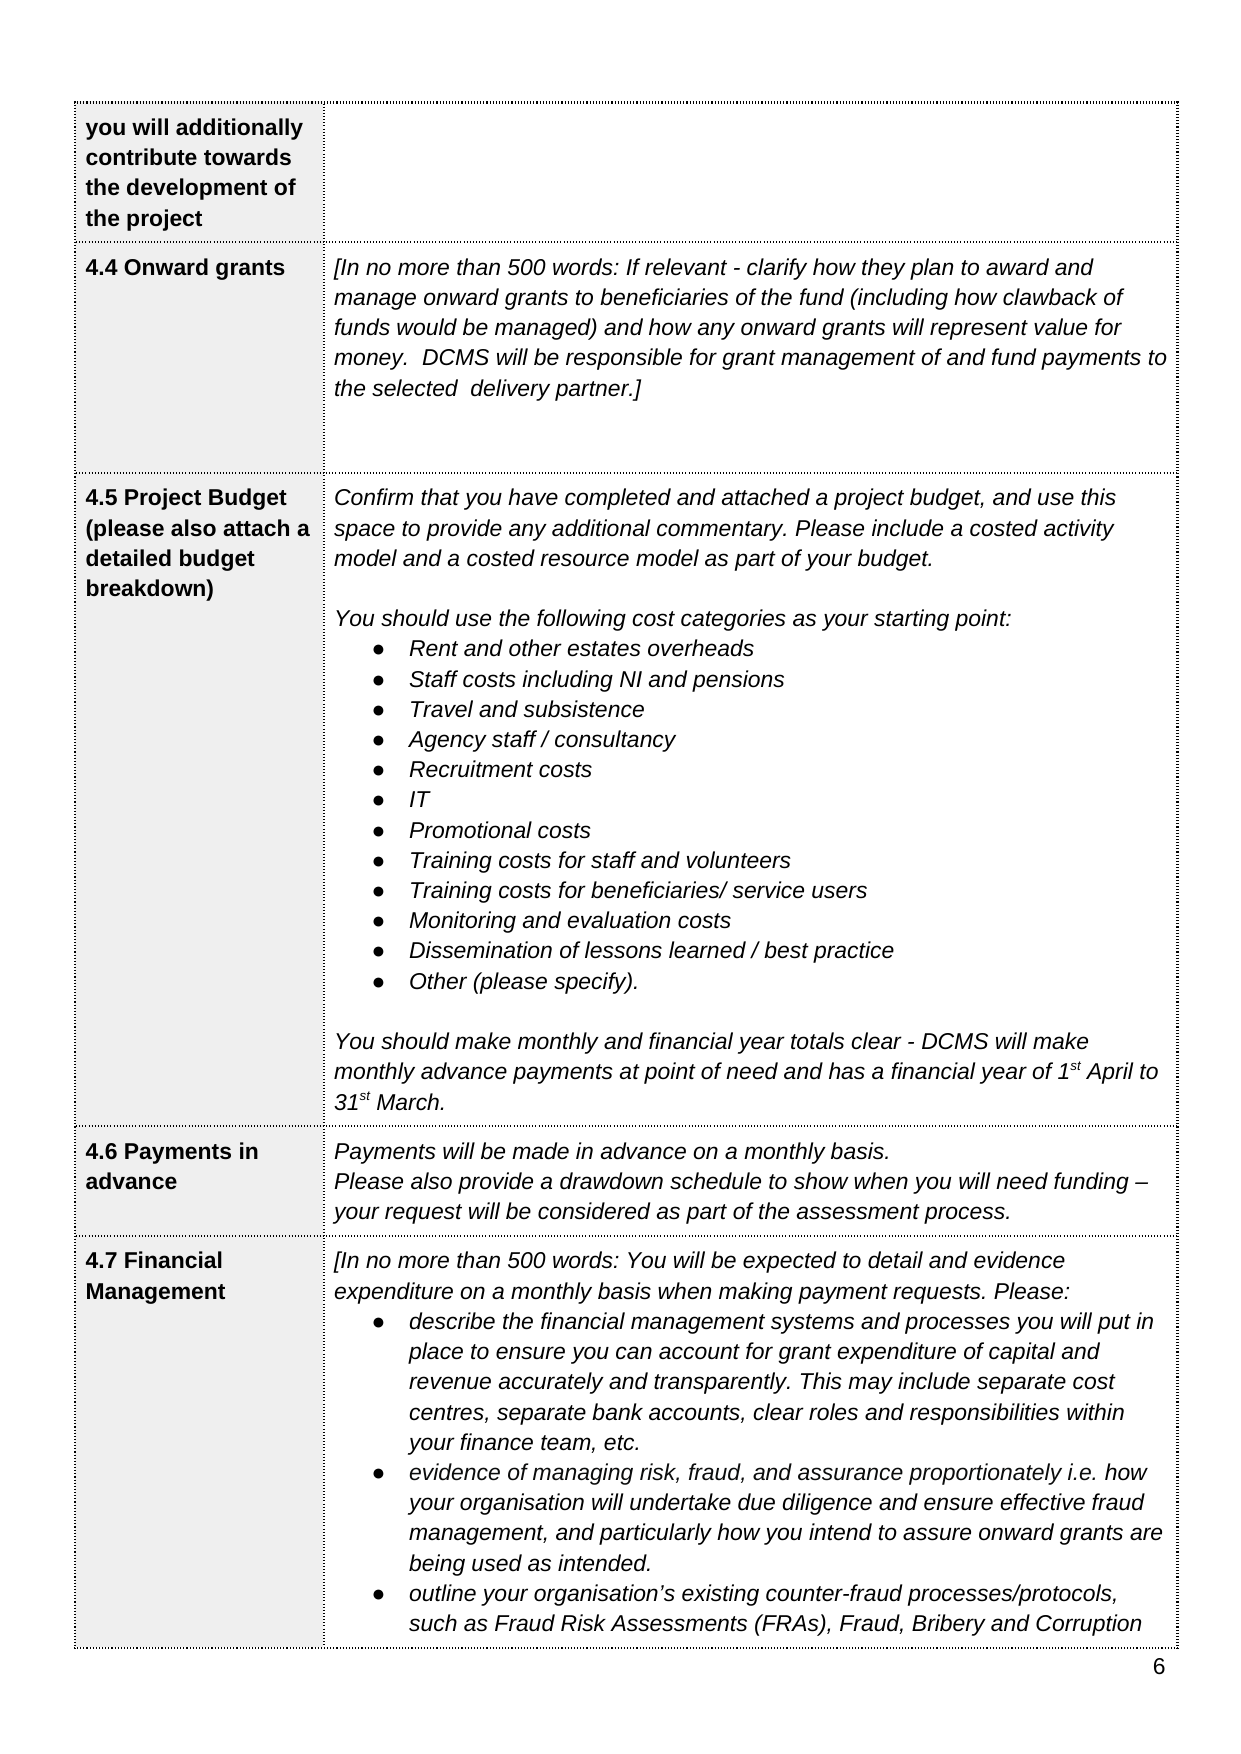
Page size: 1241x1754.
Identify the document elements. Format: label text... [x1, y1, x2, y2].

table_cell Payments will be made in advance on a monthly basis. Please also provide a drawdown schedule to show when you will need funding – your request will be considered as part of the assessment process. [324, 1125, 1177, 1235]
table_cell 4.4 Onward grants [75, 241, 323, 472]
table_cell [324, 101, 1177, 241]
table_cell 4.5 Project Budget (please also attach a detailed budget breakdown) [75, 472, 323, 1125]
table_cell [In no more than 500 words: You will be expected to detail and evidence expenditure on a monthly basis when making payment requests. Please: describe the financial management systems and processes you will put in place to ensure you can account for grant expenditure of capital and revenue accurately and transparently. This may include separate cost centres, separate bank accounts, clear roles and responsibilities within your finance team, etc. evidence of managing risk, fraud, and assurance proportionately i.e. how your organisation will undertake due diligence and ensure effective fraud management, and particularly how you intend to assure onward grants are being used as intended. outline your organisation’s existing counter-fraud processes/protocols, such as Fraud Risk Assessments (FRAs), Fraud, Bribery and Corruption [324, 1235, 1177, 1647]
table_cell [In no more than 500 words: If relevant - clarify how they plan to award and manage onward grants to beneficiaries of the fund (including how clawback of funds would be managed) and how any onward grants will represent value for money. DCMS will be responsible for grant management of and fund payments to the selected delivery partner.] [324, 241, 1177, 472]
table_cell 4.7 Financial Management [75, 1235, 323, 1647]
table_cell you will additionally contribute towards the development of the project [75, 101, 323, 241]
table_cell 4.6 Payments in advance [75, 1125, 323, 1235]
table_cell Confirm that you have completed and attached a project budget, and use this space to provide any additional commentary. Please include a costed activity model and a costed resource model as part of your budget. You should use the following cost categories as your starting point: Rent and other estates overheads Staff costs including NI and pensions Travel and subsistence Agency staff / consultancy Recruitment costs IT Promotional costs Training costs for staff and volunteers Training costs for beneficiaries/ service users Monitoring and evaluation costs Dissemination of lessons learned / best practice Other (please specify). You should make monthly and financial year totals clear - DCMS will make monthly advance payments at point of need and has a financial year of 1st April to 31st March. [324, 472, 1177, 1125]
